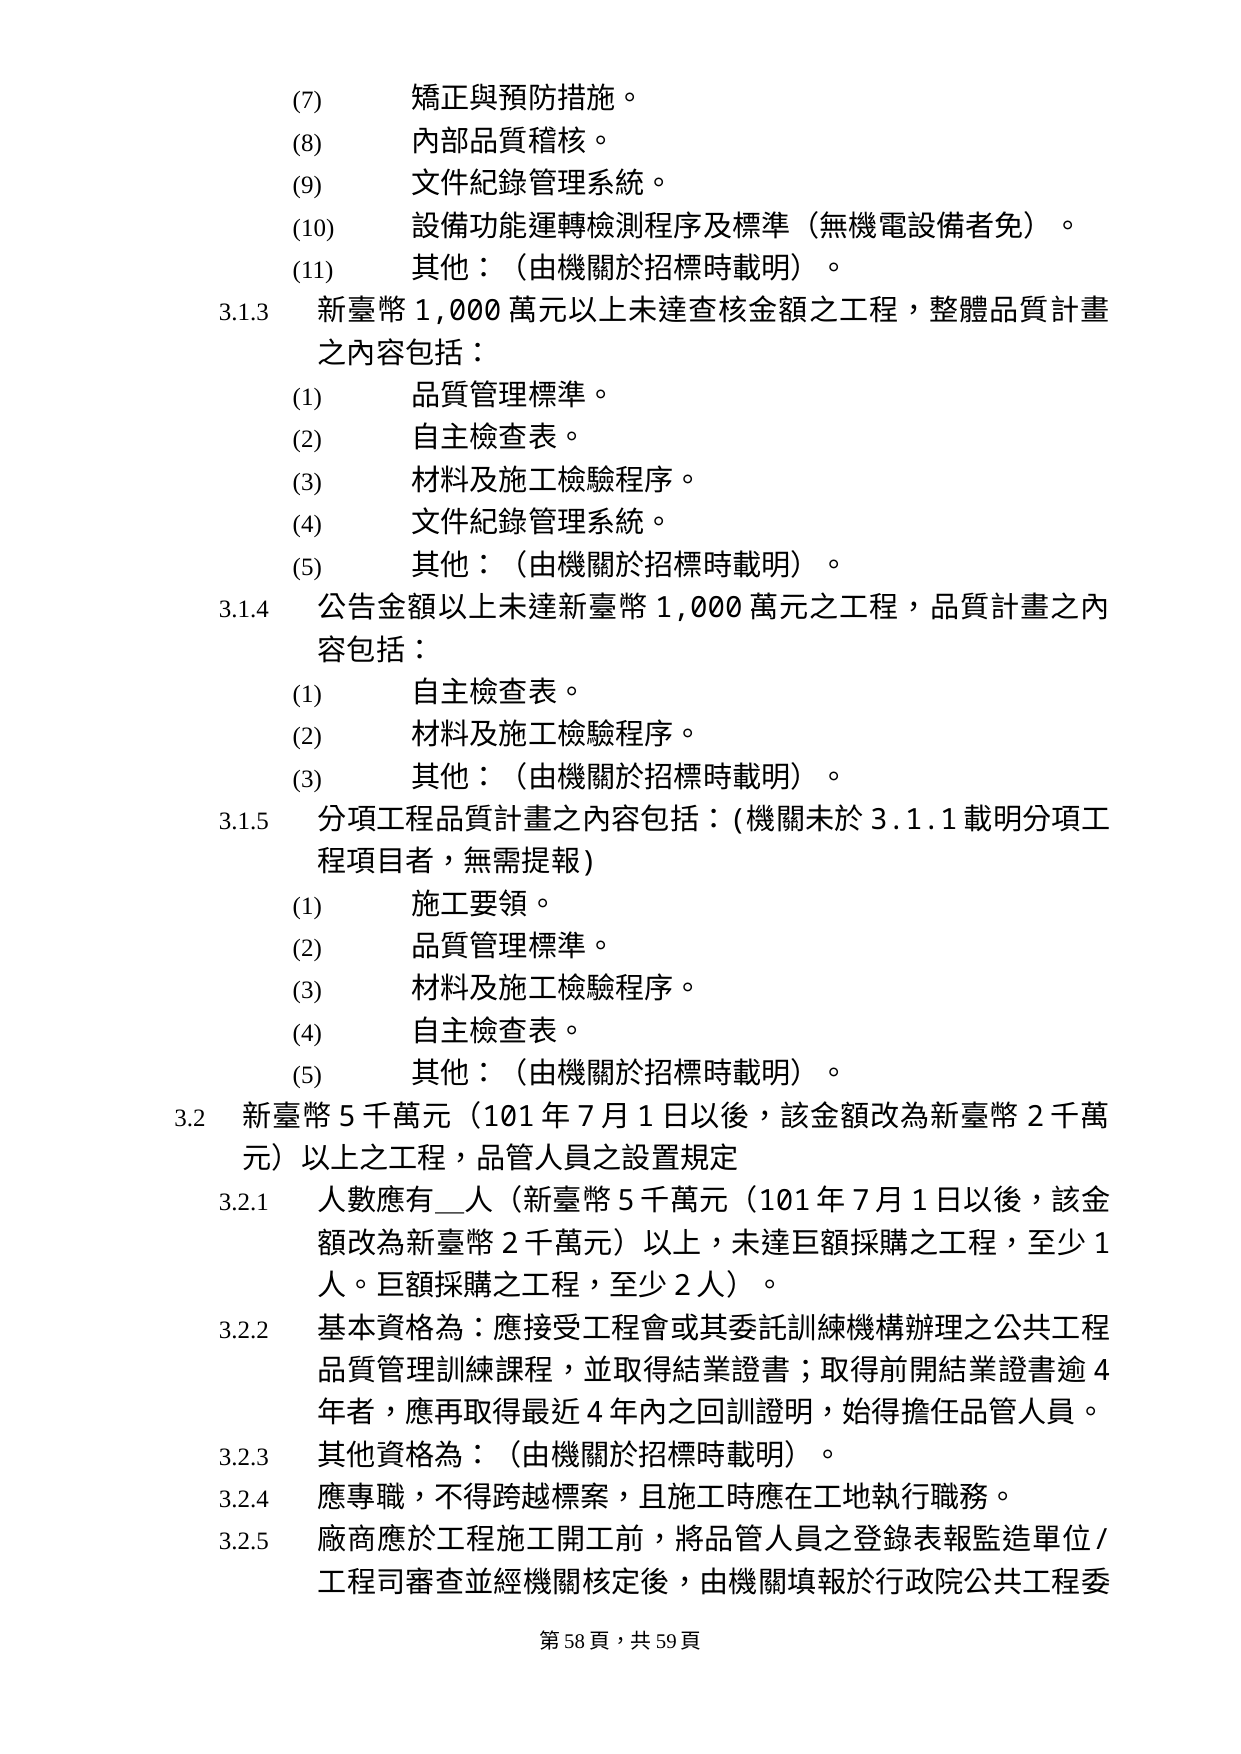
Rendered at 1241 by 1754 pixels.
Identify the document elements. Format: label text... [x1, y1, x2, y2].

list 分項工程品質計畫之內容包括：(機關未於3.1.1載明分項工程項目者，無需提報) [218, 796, 1110, 880]
list 文件紀錄管理系統。 [292, 160, 1110, 202]
list 公告金額以上未達新臺幣1,000萬元之工程，品質計畫之內容包括： [218, 584, 1110, 668]
list 應專職，不得跨越標案，且施工時應在工地執行職務。 [218, 1473, 1110, 1516]
list 其他：（由機關於招標時載明）。 [292, 244, 1110, 287]
list 品質管理標準。 [292, 372, 1110, 414]
list 廠商應於工程施工開工前，將品管人員之登錄表報監造單位/工程司審查並經機關核定後，由機關填報於行政院公共工程委 [218, 1516, 1110, 1601]
list 其他資格為：（由機關於招標時載明）。 [218, 1431, 1110, 1473]
list 材料及施工檢驗程序。 [292, 456, 1110, 499]
list 自主檢查表。 [292, 668, 1110, 711]
list 矯正與預防措施。 [292, 75, 1110, 117]
list 新臺幣5千萬元（101年7月1日以後，該金額改為新臺幣2千萬元）以上之工程，品管人員之設置規定 [174, 1092, 1110, 1177]
list 新臺幣1,000萬元以上未達查核金額之工程，整體品質計畫之內容包括： [218, 287, 1110, 372]
list 人數應有＿人（新臺幣5千萬元（101年7月1日以後，該金額改為新臺幣2千萬元）以上，未達巨額採購之工程，至少1人。巨額採購之工程，至少2人）。 [218, 1177, 1110, 1304]
list 文件紀錄管理系統。 [292, 499, 1110, 541]
list 自主檢查表。 [292, 414, 1110, 456]
list 基本資格為：應接受工程會或其委託訓練機構辦理之公共工程品質管理訓練課程，並取得結業證書；取得前開結業證書逾4年者，應再取得最近4年內之回訓證明，始得擔任品管人員。 [218, 1304, 1110, 1431]
list 設備功能運轉檢測程序及標準（無機電設備者免）。 [292, 202, 1110, 244]
list 自主檢查表。 [292, 1007, 1110, 1050]
list 其他：（由機關於招標時載明）。 [292, 541, 1110, 584]
list 其他：（由機關於招標時載明）。 [292, 1050, 1110, 1092]
list 材料及施工檢驗程序。 [292, 965, 1110, 1007]
list 其他：（由機關於招標時載明）。 [292, 753, 1110, 796]
list 品質管理標準。 [292, 923, 1110, 965]
list 材料及施工檢驗程序。 [292, 711, 1110, 753]
list 內部品質稽核。 [292, 117, 1110, 160]
list 施工要領。 [292, 880, 1110, 923]
